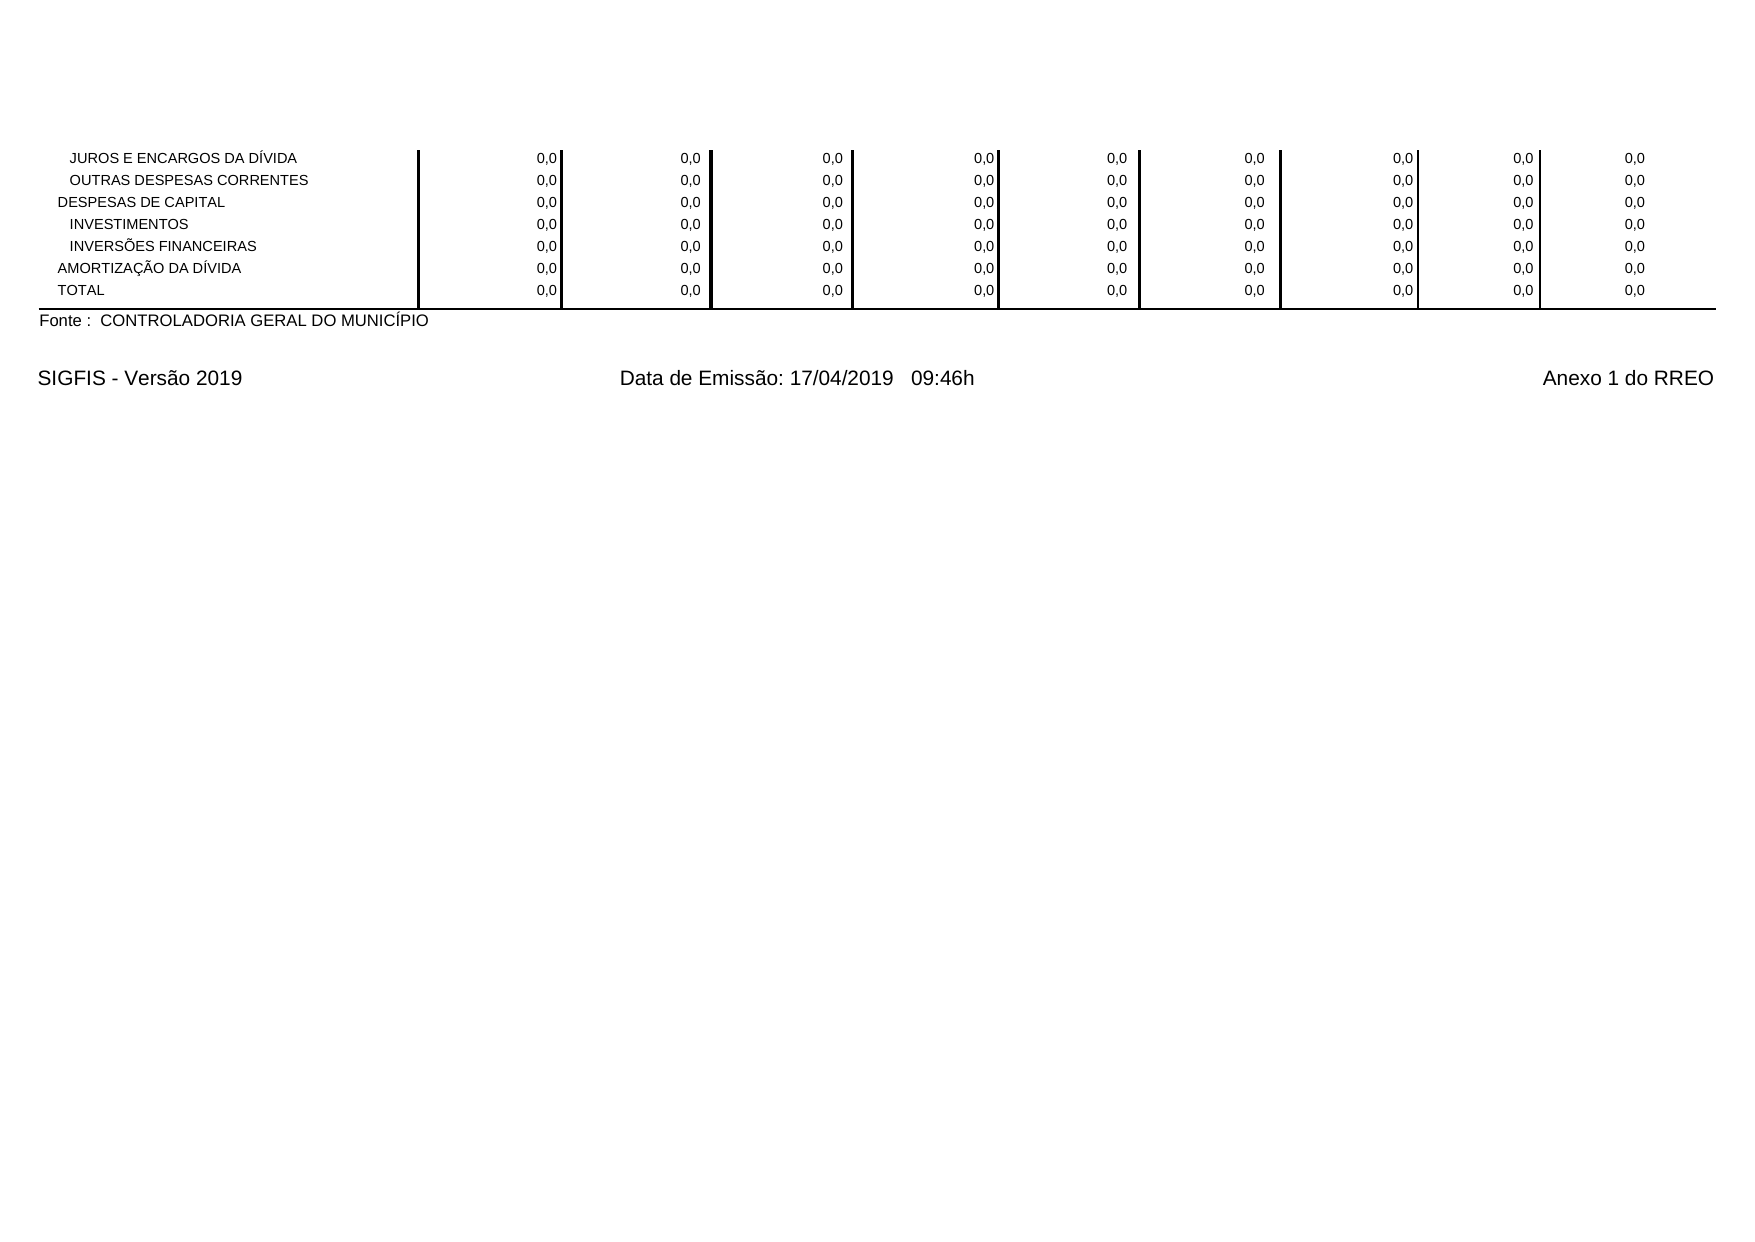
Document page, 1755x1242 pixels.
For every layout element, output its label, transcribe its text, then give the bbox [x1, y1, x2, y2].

table_cell 0,0 [1541, 216, 1716, 237]
table_cell 0,0 [1141, 216, 1279, 237]
table_cell 0,0 [854, 172, 997, 194]
table_cell 0,0 [713, 150, 851, 172]
table_cell 0,0 [1000, 150, 1138, 172]
table_cell 0,0 [420, 216, 560, 237]
table_cell 0,0 [420, 259, 560, 281]
table_cell 0,0 [1282, 259, 1417, 281]
table_cell 0,0 [1000, 238, 1138, 259]
table_cell 0,0 [1419, 259, 1539, 281]
table_cell 0,0 [1419, 216, 1539, 237]
table_cell 0,0 [854, 216, 997, 237]
table_cell 0,0 [1541, 150, 1716, 172]
table_cell 0,0 [1541, 238, 1716, 259]
table_cell 0,0 [854, 238, 997, 259]
table_cell 0,0 [713, 216, 851, 237]
text Fonte : CONTROLADORIA GERAL DO MUNICÍPIO [39, 310, 1714, 329]
table_cell 0,0 [563, 281, 709, 308]
table_cell 0,0 [420, 172, 560, 194]
table_cell 0,0 [854, 194, 997, 216]
table_cell 0,0 [1282, 238, 1417, 259]
table_cell 0,0 [1541, 194, 1716, 216]
table_cell DESPESAS DE CAPITAL [39, 194, 417, 216]
table_cell 0,0 [854, 259, 997, 281]
table_cell JUROS E ENCARGOS DA DÍVIDA [39, 150, 417, 172]
table_cell 0,0 [1282, 216, 1417, 237]
table_cell 0,0 [420, 238, 560, 259]
table_cell 0,0 [1141, 259, 1279, 281]
table_cell 0,0 [563, 259, 709, 281]
table_cell 0,0 [1541, 172, 1716, 194]
table_cell 0,0 [1141, 194, 1279, 216]
table_cell 0,0 [1541, 281, 1716, 308]
table_cell 0,0 [1419, 281, 1539, 308]
table_cell 0,0 [1282, 194, 1417, 216]
table_cell 0,0 [1282, 281, 1417, 308]
table_cell 0,0 [1141, 238, 1279, 259]
table_cell 0,0 [1000, 172, 1138, 194]
table_cell AMORTIZAÇÃO DA DÍVIDA [39, 259, 417, 281]
table_cell INVERSÕES FINANCEIRAS [39, 238, 417, 259]
table_cell 0,0 [1141, 281, 1279, 308]
table_cell 0,0 [563, 172, 709, 194]
table_cell 0,0 [1419, 150, 1539, 172]
table_cell 0,0 [563, 216, 709, 237]
table_cell 0,0 [1000, 259, 1138, 281]
table_cell 0,0 [713, 259, 851, 281]
table_cell 0,0 [713, 194, 851, 216]
table_cell 0,0 [1000, 281, 1138, 308]
table_cell TOTAL [39, 281, 417, 308]
table_cell 0,0 [563, 238, 709, 259]
table_cell 0,0 [854, 281, 997, 308]
table_cell 0,0 [1419, 238, 1539, 259]
table_cell 0,0 [1541, 259, 1716, 281]
table_cell 0,0 [1000, 216, 1138, 237]
table_cell OUTRAS DESPESAS CORRENTES [39, 172, 417, 194]
table_cell 0,0 [563, 150, 709, 172]
table_cell 0,0 [420, 194, 560, 216]
table_cell 0,0 [854, 150, 997, 172]
table_cell 0,0 [713, 238, 851, 259]
table_cell 0,0 [420, 281, 560, 308]
table_cell 0,0 [563, 194, 709, 216]
table_cell 0,0 [1141, 150, 1279, 172]
table_cell 0,0 [713, 172, 851, 194]
table_cell 0,0 [1282, 150, 1417, 172]
text SIGFIS - Versão 2019 Data de Emissão: 17/04/2019 09:46h Anexo 1 do RREO [37, 366, 1714, 390]
table_cell 0,0 [420, 150, 560, 172]
table_cell 0,0 [1282, 172, 1417, 194]
table_cell 0,0 [1419, 194, 1539, 216]
table_cell INVESTIMENTOS [39, 216, 417, 237]
table_cell 0,0 [1419, 172, 1539, 194]
table_cell 0,0 [713, 281, 851, 308]
table_cell 0,0 [1000, 194, 1138, 216]
table_cell 0,0 [1141, 172, 1279, 194]
